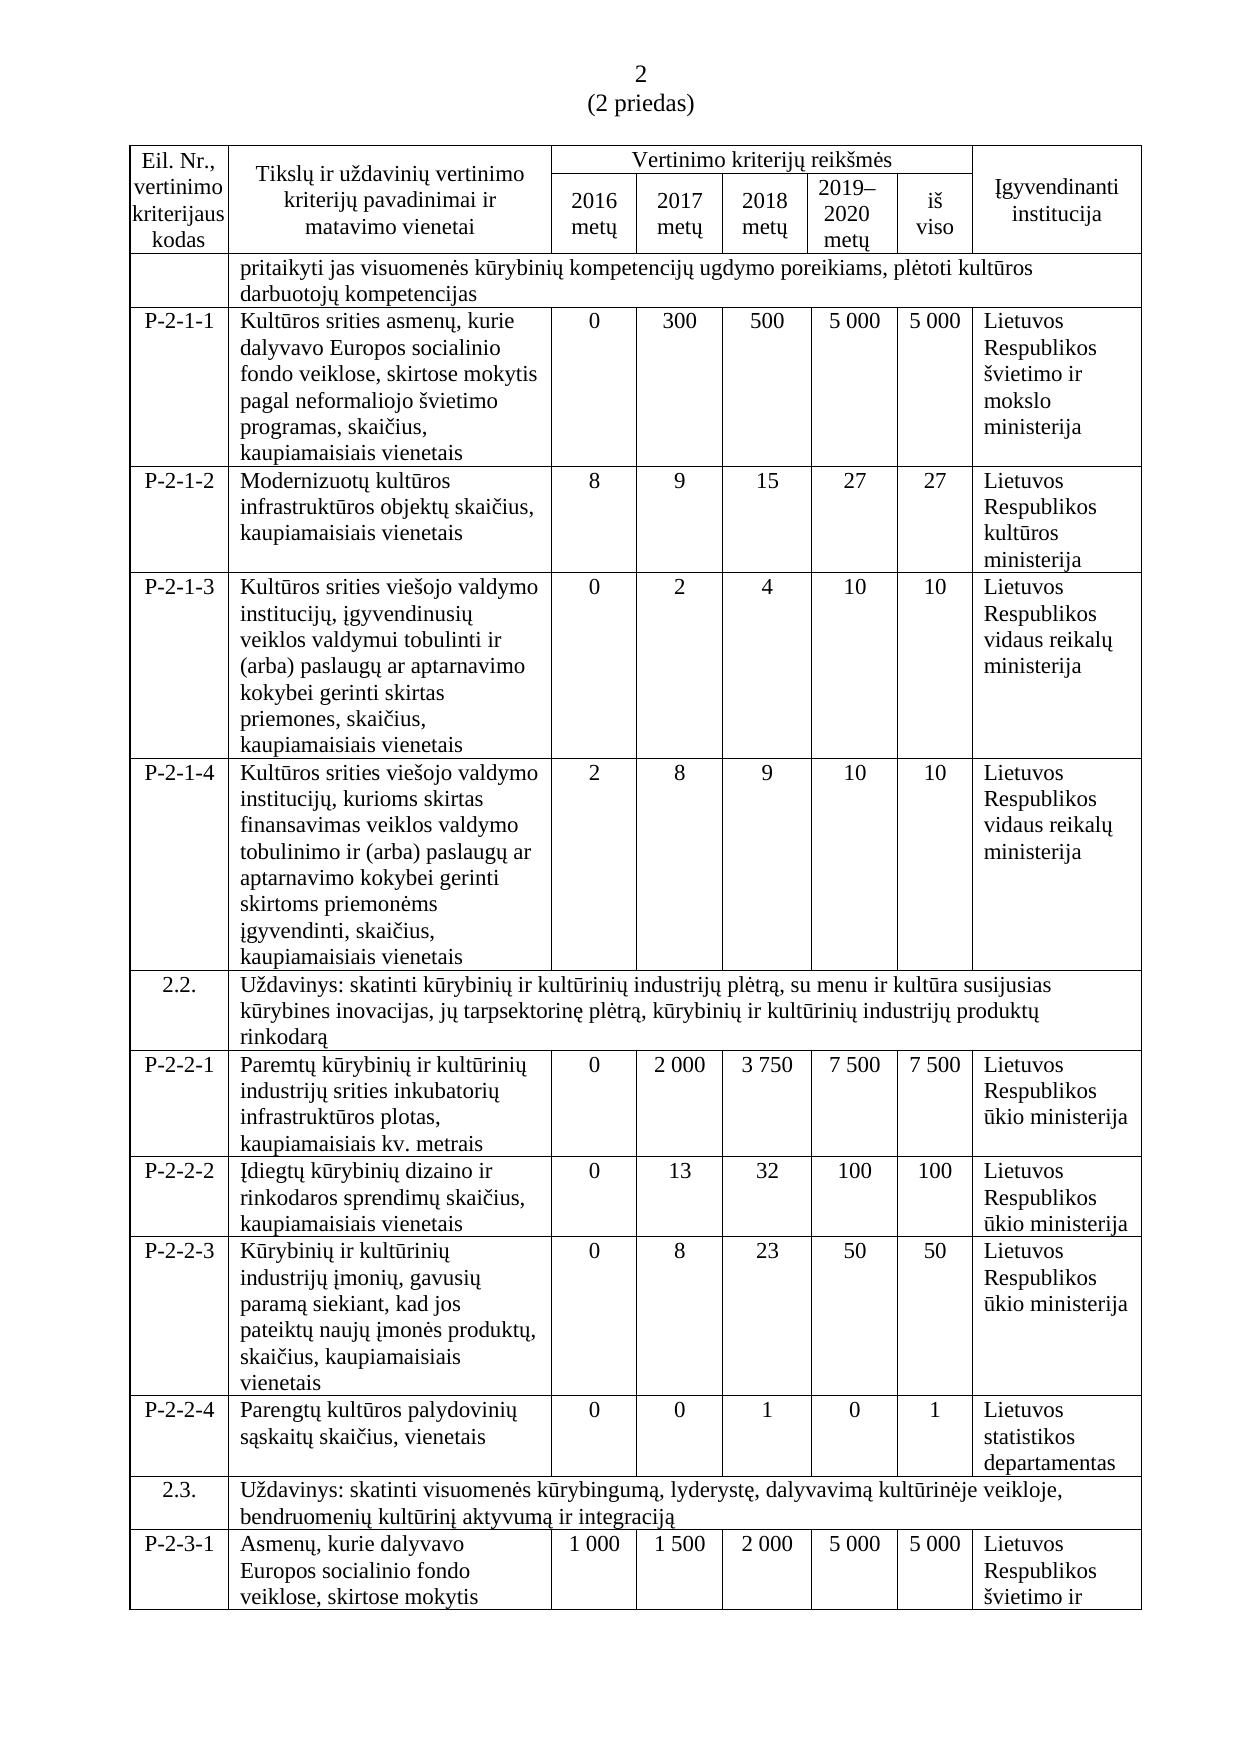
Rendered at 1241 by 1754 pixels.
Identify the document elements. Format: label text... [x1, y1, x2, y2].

table_cell P-2-2-2 [131, 1157, 228, 1236]
table_cell P-2-1-3 [131, 573, 228, 758]
table_cell Lietuvos Respublikos švietimo ir mokslo ministerija [973, 308, 1141, 466]
table_cell 0 [552, 308, 636, 466]
table_cell 27 [898, 467, 972, 572]
table_cell 2 000 [637, 1051, 722, 1156]
table_cell 0 [552, 1396, 636, 1476]
table_cell P-2-2-1 [131, 1051, 228, 1156]
table_cell 1 [898, 1396, 972, 1476]
table_cell 8 [552, 467, 636, 572]
table_cell P-2-2-3 [131, 1237, 228, 1395]
table_cell 13 [637, 1157, 722, 1236]
table_cell 5 000 [812, 308, 897, 466]
table_cell P-2-1-2 [131, 467, 228, 572]
table_cell pritaikyti jas visuomenės kūrybinių kompetencijų ugdymo poreikiams, plėtoti kultūros darbuotojų kompetencijas [229, 254, 1141, 307]
table_cell Lietuvos Respublikos ūkio ministerija [973, 1157, 1141, 1236]
table_cell Uždavinys: skatinti visuomenės kūrybingumą, lyderystę, dalyvavimą kultūrinėje veikloje, bendruomenių kultūrinį aktyvumą ir integraciją [229, 1477, 1141, 1529]
table_cell Uždavinys: skatinti kūrybinių ir kultūrinių industrijų plėtrą, su menu ir kultūra susijusias kūrybines inovacijas, jų tarpsektorinę plėtrą, kūrybinių ir kultūrinių industrijų produktų rinkodarą [229, 971, 1141, 1050]
table_cell Lietuvos Respublikos švietimo ir [973, 1530, 1141, 1609]
table_cell Parengtų kultūros palydovinių sąskaitų skaičius, vienetais [229, 1396, 551, 1476]
table_cell 9 [723, 759, 811, 969]
table_cell 7 500 [812, 1051, 897, 1156]
table_cell Lietuvos Respublikos kultūros ministerija [973, 467, 1141, 572]
table_cell 300 [637, 308, 722, 466]
table_cell 2016 metų [552, 174, 636, 253]
table_header Įgyvendinanti institucija [973, 146, 1141, 253]
table_cell 2 [637, 573, 722, 758]
table_cell 2.2. [131, 971, 228, 1050]
table_cell 50 [898, 1237, 972, 1395]
table_cell 15 [723, 467, 811, 572]
table_cell 10 [812, 573, 897, 758]
table_cell 3 750 [723, 1051, 811, 1156]
table_cell 4 [723, 573, 811, 758]
table_cell 8 [637, 1237, 722, 1395]
table_cell Kultūros srities viešojo valdymo institucijų, kurioms skirtas finansavimas veiklos valdymo tobulinimo ir (arba) paslaugų ar aptarnavimo kokybei gerinti skirtoms priemonėms įgyvendinti, skaičius, kaupiamaisiais vienetais [229, 759, 551, 969]
table_cell Kultūros srities viešojo valdymo institucijų, įgyvendinusių veiklos valdymui tobulinti ir (arba) paslaugų ar aptarnavimo kokybei gerinti skirtas priemones, skaičius, kaupiamaisiais vienetais [229, 573, 551, 758]
table_cell 0 [637, 1396, 722, 1476]
table_cell Lietuvos Respublikos vidaus reikalų ministerija [973, 759, 1141, 969]
table_cell 50 [812, 1237, 897, 1395]
table_cell 0 [552, 1157, 636, 1236]
table_cell Asmenų, kurie dalyvavo Europos socialinio fondo veiklose, skirtose mokytis [229, 1530, 551, 1609]
table_cell 10 [898, 759, 972, 969]
table_cell P-2-3-1 [131, 1530, 228, 1609]
table_cell Lietuvos Respublikos ūkio ministerija [973, 1237, 1141, 1395]
table_header Vertinimo kriterijų reikšmės [552, 146, 972, 173]
table_cell P-2-1-4 [131, 759, 228, 969]
table_cell 7 500 [898, 1051, 972, 1156]
table_cell 0 [552, 573, 636, 758]
table_cell 10 [898, 573, 972, 758]
table_cell 2019–2020 metų [808, 174, 897, 253]
table_cell 23 [723, 1237, 811, 1395]
table_cell Kūrybinių ir kultūrinių industrijų įmonių, gavusių paramą siekiant, kad jos pateiktų naujų įmonės produktų, skaičius, kaupiamaisiais vienetais [229, 1237, 551, 1395]
table_cell 500 [723, 308, 811, 466]
table_cell P-2-1-1 [131, 308, 228, 466]
table_cell P-2-2-4 [131, 1396, 228, 1476]
table_cell Kultūros srities asmenų, kurie dalyvavo Europos socialinio fondo veiklose, skirtose mokytis pagal neformaliojo švietimo programas, skaičius, kaupiamaisiais vienetais [229, 308, 551, 466]
table_cell 10 [812, 759, 897, 969]
table_cell Lietuvos Respublikos ūkio ministerija [973, 1051, 1141, 1156]
table_cell 5 000 [898, 308, 972, 466]
table_cell 100 [812, 1157, 897, 1236]
table_cell 1 [723, 1396, 811, 1476]
table_cell Modernizuotų kultūros infrastruktūros objektų skaičius, kaupiamaisiais vienetais [229, 467, 551, 572]
table_cell Lietuvos statistikos departamentas [973, 1396, 1141, 1476]
table_cell Paremtų kūrybinių ir kultūrinių industrijų srities inkubatorių infrastruktūros plotas, kaupiamaisiais kv. metrais [229, 1051, 551, 1156]
table_cell 5 000 [812, 1530, 897, 1609]
table_cell [131, 254, 228, 307]
table_cell 27 [812, 467, 897, 572]
table_cell 9 [637, 467, 722, 572]
table_cell 2.3. [131, 1477, 228, 1529]
table_cell 0 [812, 1396, 897, 1476]
table_cell Lietuvos Respublikos vidaus reikalų ministerija [973, 573, 1141, 758]
table_cell 2017 metų [637, 174, 722, 253]
table_cell 5 000 [898, 1530, 972, 1609]
table_cell 8 [637, 759, 722, 969]
table_cell Įdiegtų kūrybinių dizaino ir rinkodaros sprendimų skaičius, kaupiamaisiais vienetais [229, 1157, 551, 1236]
table_cell 2018 metų [723, 174, 807, 253]
table_cell 2 [552, 759, 636, 969]
table_cell 32 [723, 1157, 811, 1236]
table_cell 1 500 [637, 1530, 722, 1609]
table_cell iš viso [898, 174, 972, 253]
table_cell 2 000 [723, 1530, 811, 1609]
table_cell 100 [898, 1157, 972, 1236]
table_cell 1 000 [552, 1530, 636, 1609]
table_cell 0 [552, 1051, 636, 1156]
table_cell 0 [552, 1237, 636, 1395]
table_header Eil. Nr., vertinimo kriterijaus kodas [131, 146, 228, 253]
table_header Tikslų ir uždavinių vertinimo kriterijų pavadinimai ir matavimo vienetai [229, 146, 551, 253]
